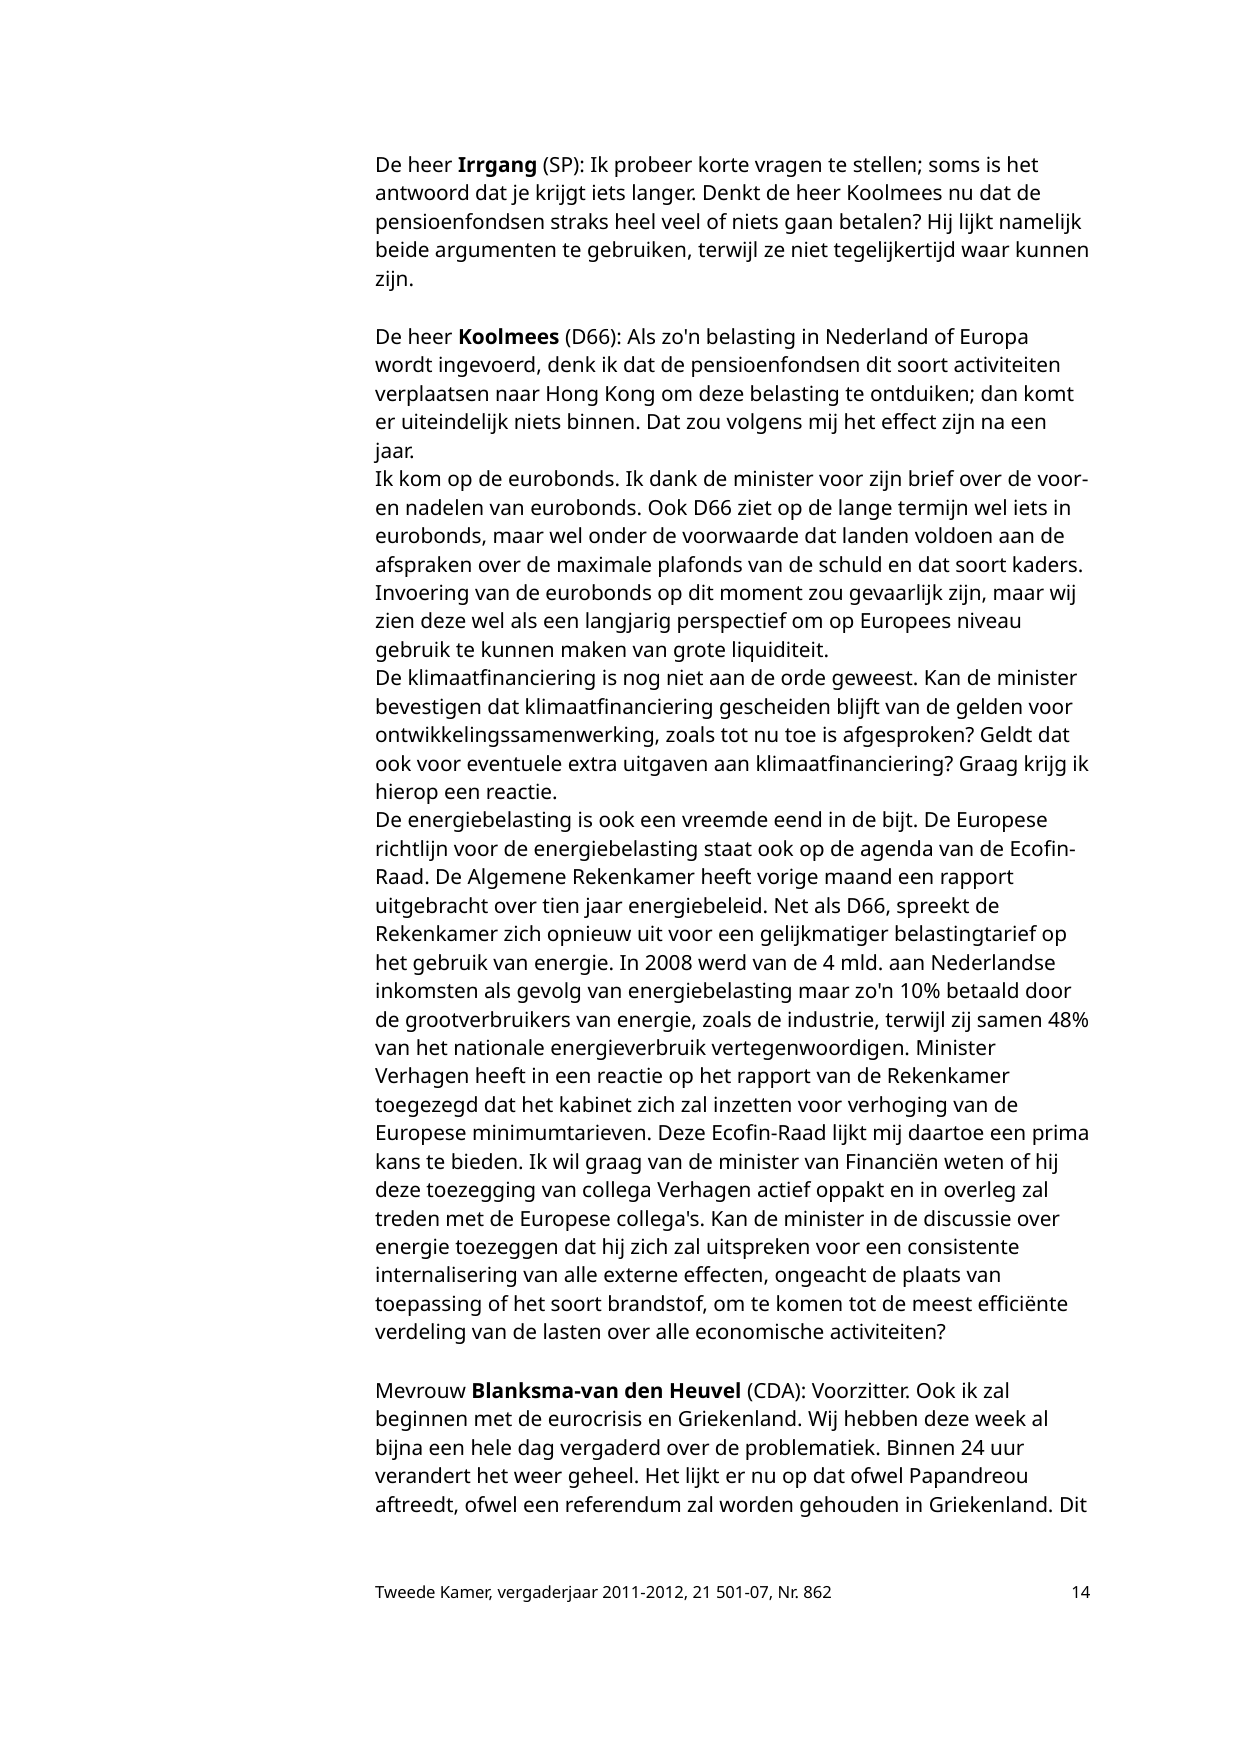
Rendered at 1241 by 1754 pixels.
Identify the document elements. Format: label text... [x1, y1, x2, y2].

text De klimaatfinanciering is nog niet aan de orde geweest. Kan de minister bevestigen dat klimaatfinanciering gescheiden blijft van de gelden voor ontwikkelingssamenwerking, zoals tot nu toe is afgesproken? Geldt dat ook voor eventuele extra uitgaven aan klimaatfinanciering? Graag krijg ik hierop een reactie. [375, 663, 1090, 806]
text De heer Irrgang (SP): Ik probeer korte vragen te stellen; soms is het antwoord dat je krijgt iets langer. Denkt de heer Koolmees nu dat de pensioenfondsen straks heel veel of niets gaan betalen? Hij lijkt namelijk beide argumenten te gebruiken, terwijl ze niet tegelijkertijd waar kunnen zijn. [375, 150, 1090, 292]
text Ik kom op de eurobonds. Ik dank de minister voor zijn brief over de voor- en nadelen van eurobonds. Ook D66 ziet op de lange termijn wel iets in eurobonds, maar wel onder de voorwaarde dat landen voldoen aan de afspraken over de maximale plafonds van de schuld en dat soort kaders. Invoering van de eurobonds op dit moment zou gevaarlijk zijn, maar wij zien deze wel als een langjarig perspectief om op Europees niveau gebruik te kunnen maken van grote liquiditeit. [375, 464, 1090, 663]
text De energiebelasting is ook een vreemde eend in de bijt. De Europese richtlijn voor de energiebelasting staat ook op de agenda van de Ecofin-Raad. De Algemene Rekenkamer heeft vorige maand een rapport uitgebracht over tien jaar energiebeleid. Net als D66, spreekt de Rekenkamer zich opnieuw uit voor een gelijkmatiger belastingtarief op het gebruik van energie. In 2008 werd van de 4 mld. aan Nederlandse inkomsten als gevolg van energiebelasting maar zo'n 10% betaald door de grootverbruikers van energie, zoals de industrie, terwijl zij samen 48% van het nationale energieverbruik vertegenwoordigen. Minister Verhagen heeft in een reactie op het rapport van de Rekenkamer toegezegd dat het kabinet zich zal inzetten voor verhoging van de Europese minimumtarieven. Deze Ecofin-Raad lijkt mij daartoe een prima kans te bieden. Ik wil graag van de minister van Financiën weten of hij deze toezegging van collega Verhagen actief oppakt en in overleg zal treden met de Europese collega's. Kan de minister in de discussie over energie toezeggen dat hij zich zal uitspreken voor een consistente internalisering van alle externe effecten, ongeacht de plaats van toepassing of het soort brandstof, om te komen tot de meest efficiënte verdeling van de lasten over alle economische activiteiten? [375, 806, 1090, 1346]
text De heer Koolmees (D66): Als zo'n belasting in Nederland of Europa wordt ingevoerd, denk ik dat de pensioenfondsen dit soort activiteiten verplaatsen naar Hong Kong om deze belasting te ontduiken; dan komt er uiteindelijk niets binnen. Dat zou volgens mij het effect zijn na een jaar. [375, 322, 1090, 464]
text Mevrouw Blanksma-van den Heuvel (CDA): Voorzitter. Ook ik zal beginnen met de eurocrisis en Griekenland. Wij hebben deze week al bijna een hele dag vergaderd over de problematiek. Binnen 24 uur verandert het weer geheel. Het lijkt er nu op dat ofwel Papandreou aftreedt, ofwel een referendum zal worden gehouden in Griekenland. Dit [375, 1376, 1090, 1518]
